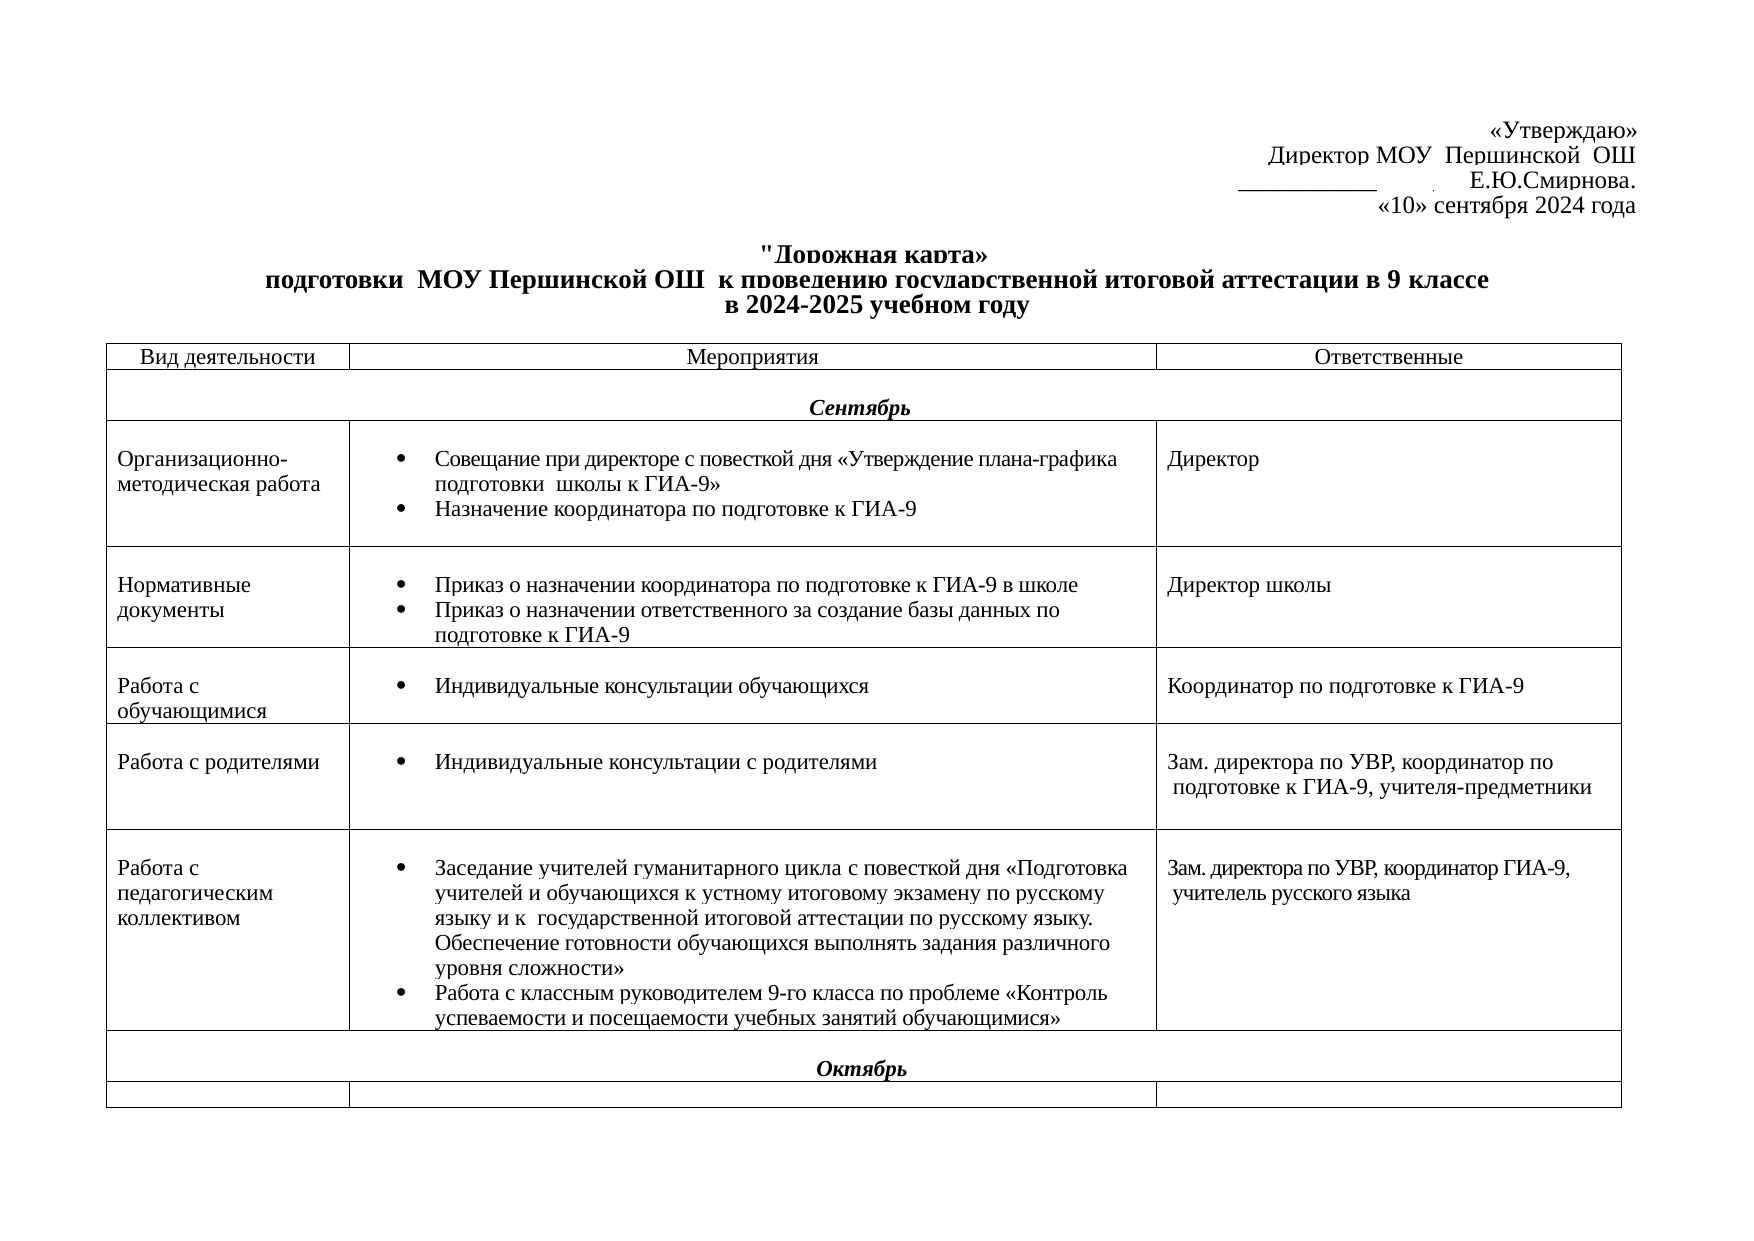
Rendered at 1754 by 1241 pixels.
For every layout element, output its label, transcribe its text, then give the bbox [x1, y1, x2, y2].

table_cell Октябрь [107, 1031, 1621, 1081]
text "Дорожная карта» [118, 243, 1636, 268]
table_header Вид деятельности [107, 344, 349, 369]
table_cell Координатор по подготовке к ГИА-9 [1157, 648, 1621, 723]
text в 2024-2025 учебном году [118, 293, 1636, 318]
table_cell Заседание учителей гуманитарного цикла с повесткой дня «Подготовка учителей и обучающихся к устному итоговому экзамену по русскому языку и к государственной итоговой аттестации по русскому языку. Обеспечение готовности обучающихся выполнять задания различного уровня сложности» Работа с классным руководителем 9-го класса по проблеме «Контроль успеваемости и посещаемости учебных занятий обучающимися» [350, 830, 1156, 1030]
table_cell Индивидуальные консультации с родителями [350, 724, 1156, 829]
table_cell Работа с педагогическим коллективом [107, 830, 349, 1030]
table_cell [350, 1082, 1156, 1107]
table_cell Директор школы [1157, 547, 1621, 647]
text подготовки МОУ Першинской ОШ к проведению государственной итоговой аттестации в 9 классе [118, 268, 1636, 293]
table_header Ответственные [1157, 344, 1621, 369]
table_cell Директор [1157, 421, 1621, 546]
table_cell Индивидуальные консультации обучающихся [350, 648, 1156, 723]
text Директор МОУ Першинской ОШ [118, 143, 1636, 168]
table_header Мероприятия [350, 344, 1156, 369]
table_cell Зам. директора по УВР, координатор ГИА-9, учителель русского языка [1157, 830, 1621, 1030]
table_cell Работа с родителями [107, 724, 349, 829]
table_cell Совещание при директоре с повесткой дня «Утверждение плана-графика подготовки школы к ГИА-9» Назначение координатора по подготовке к ГИА-9 [350, 421, 1156, 546]
table_cell Работа с обучающимися [107, 648, 349, 723]
table_cell Зам. директора по УВР, координатор по подготовке к ГИА-9, учителя-предметники [1157, 724, 1621, 829]
table_cell [1157, 1082, 1621, 1107]
table_cell [107, 1082, 349, 1107]
table_cell Сентябрь [107, 370, 1621, 420]
table_cell Организационно-методическая работа [107, 421, 349, 546]
text «10» сентября 2024 года [118, 193, 1636, 218]
text __________________ Е.Ю.Смирнова. [118, 168, 1636, 193]
text «Утверждаю» [118, 118, 1638, 143]
table_cell Приказ о назначении координатора по подготовке к ГИА-9 в школе Приказ о назначении ответственного за создание базы данных по подготовке к ГИА-9 [350, 547, 1156, 647]
table_cell Нормативные документы [107, 547, 349, 647]
